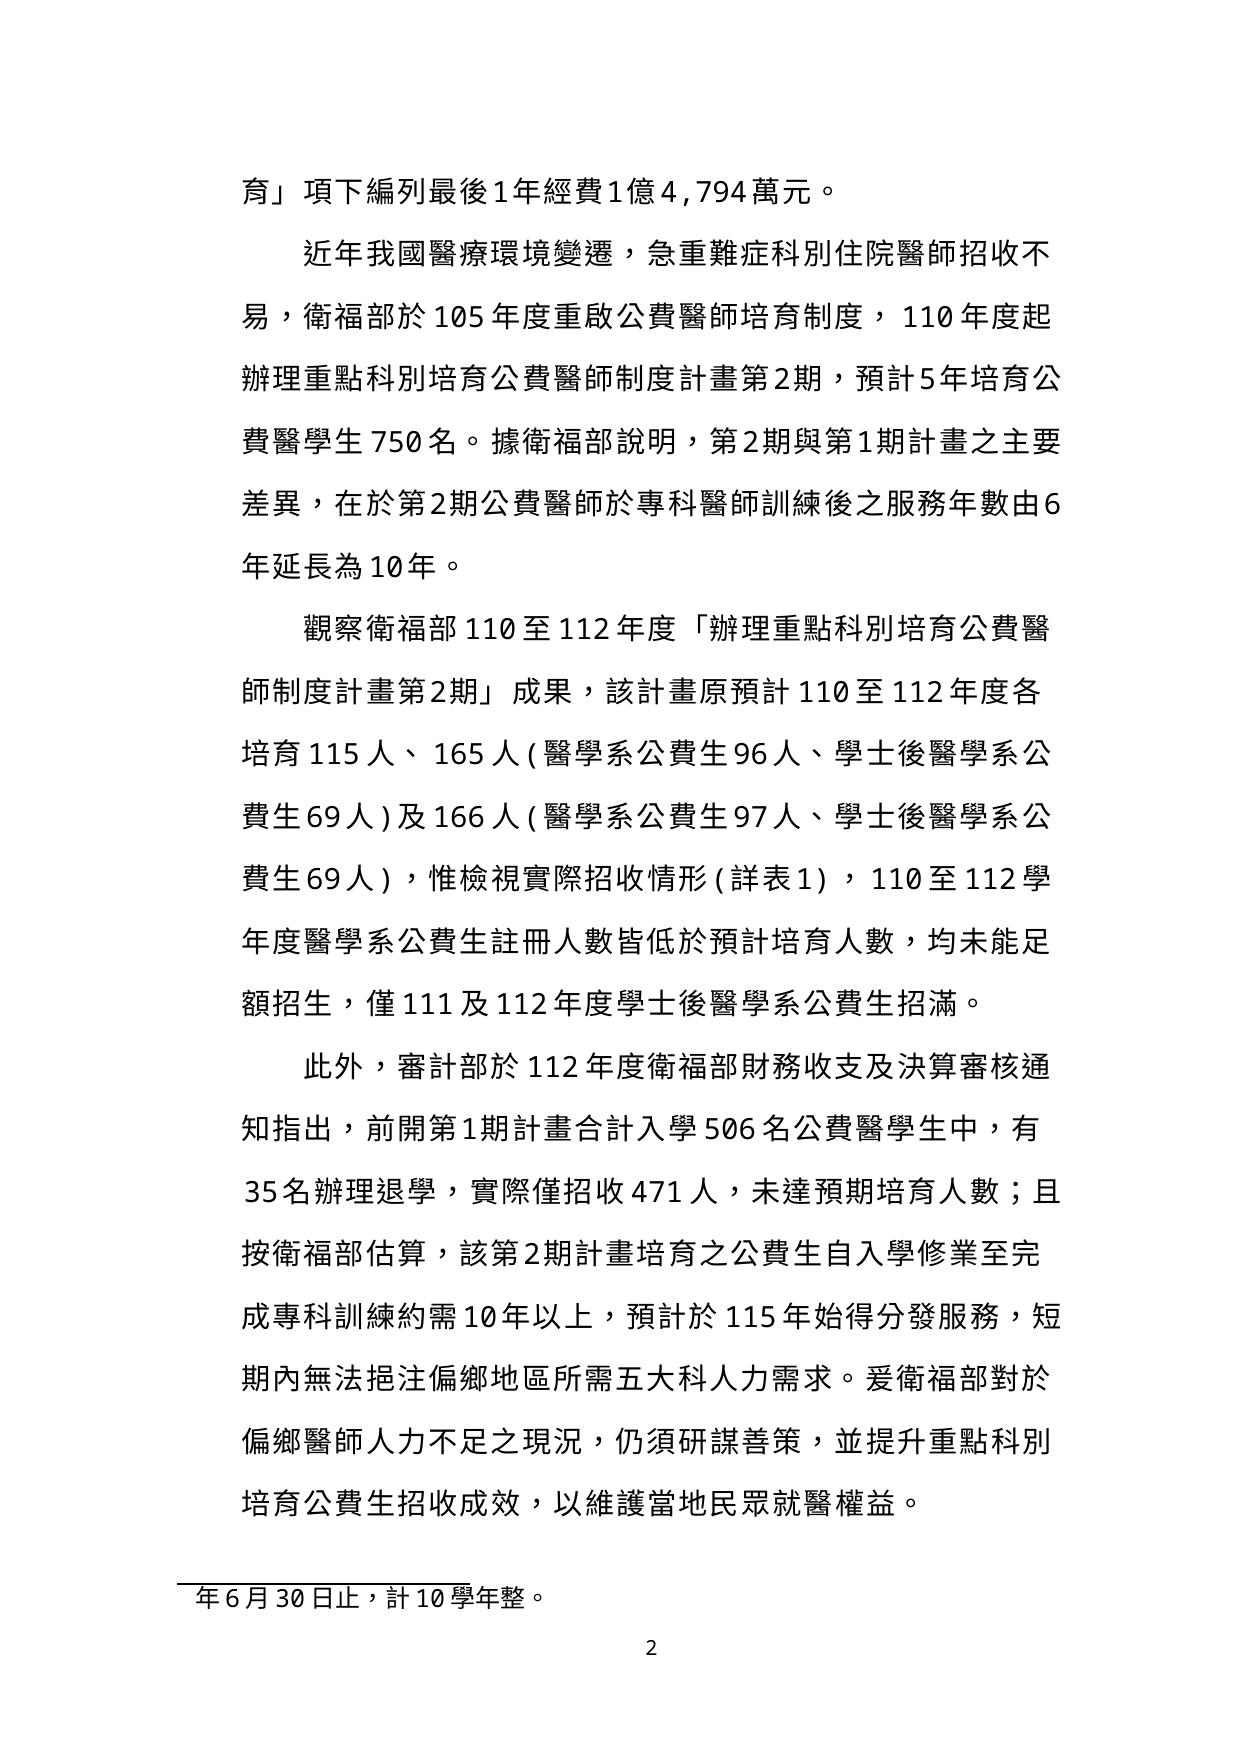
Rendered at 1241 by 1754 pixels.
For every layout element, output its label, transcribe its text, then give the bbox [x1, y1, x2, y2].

text 觀察衛福部110至112年度「辦理重點科別培育公費醫師制度計畫第2期」成果，該計畫原預計110至112年度各培育115人、165人(醫學系公費生96人、學士後醫學系公費生69人)及166人(醫學系公費生97人、學士後醫學系公費生69人)，惟檢視實際招收情形(詳表1)，110至112學年度醫學系公費生註冊人數皆低於預計培育人數，均未能足額招生，僅111及112年度學士後醫學系公費生招滿。 [236, 585, 1063, 1023]
text 年6月30日止，計10學年整。 [177, 1584, 1063, 1613]
text 此外，審計部於112年度衛福部財務收支及決算審核通知指出，前開第1期計畫合計入學506名公費醫學生中，有35名辦理退學，實際僅招收471人，未達預期培育人數；且按衛福部估算，該第2期計畫培育之公費生自入學修業至完成專科訓練約需10年以上，預計於115年始得分發服務，短期內無法挹注偏鄉地區所需五大科人力需求。爰衛福部對於偏鄉醫師人力不足之現況，仍須研謀善策，並提升重點科別培育公費生招收成效，以維護當地民眾就醫權益。 [236, 1023, 1063, 1523]
text 育」項下編列最後1年經費1億4,794萬元。 [236, 148, 1063, 210]
text 近年我國醫療環境變遷，急重難症科別住院醫師招收不易，衛福部於105年度重啟公費醫師培育制度，110年度起辦理重點科別培育公費醫師制度計畫第2期，預計5年培育公費醫學生750名。據衛福部說明，第2期與第1期計畫之主要差異，在於第2期公費醫師於專科醫師訓練後之服務年數由6年延長為10年。 [236, 210, 1063, 585]
